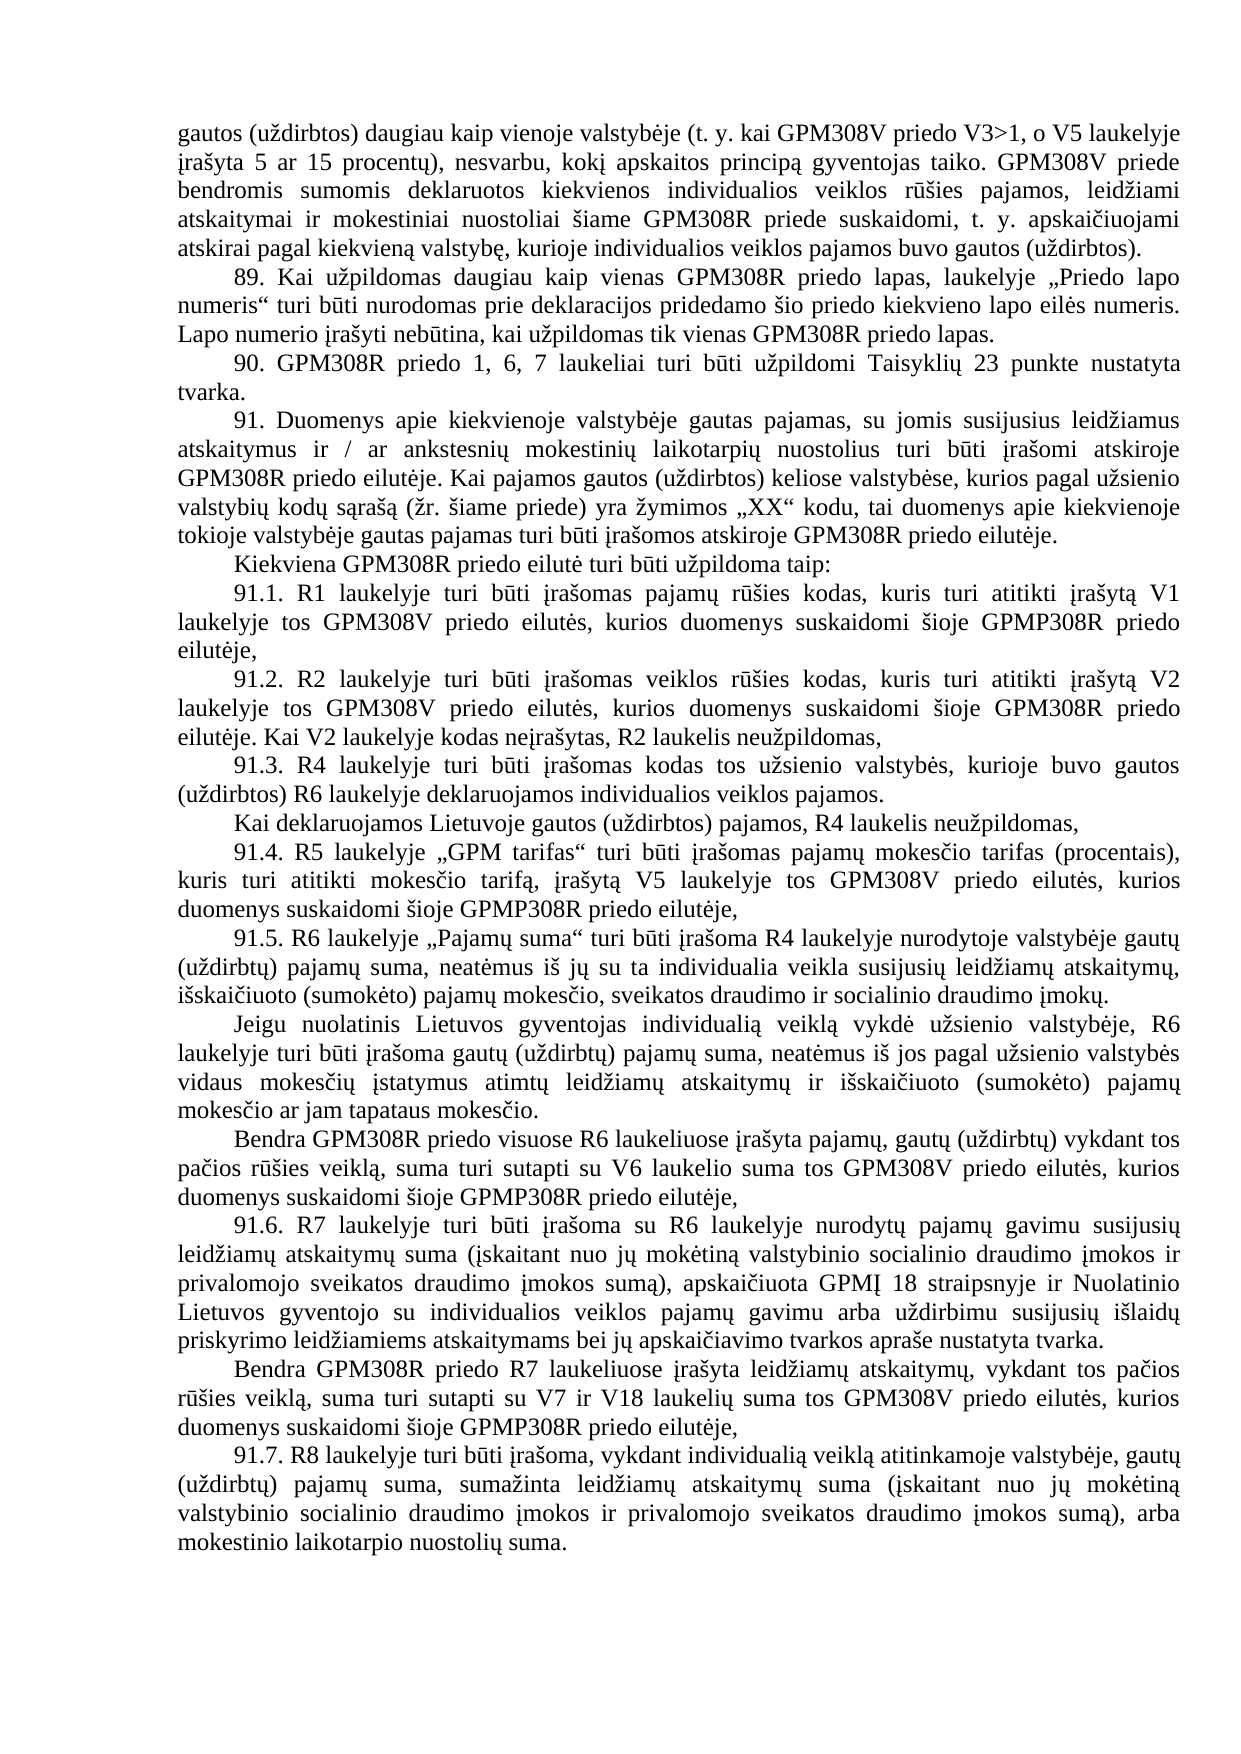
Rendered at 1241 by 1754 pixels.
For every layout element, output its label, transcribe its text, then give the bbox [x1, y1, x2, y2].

text gautos (uždirbtos) daugiau kaip vienoje valstybėje (t. y. kai GPM308V priedo V3>1, o V5 laukelyje įrašyta 5 ar 15 procentų), nesvarbu, kokį apskaitos principą gyventojas taiko. GPM308V priede bendromis sumomis deklaruotos kiekvienos individualios veiklos rūšies pajamos, leidžiami atskaitymai ir mokestiniai nuostoliai šiame GPM308R priede suskaidomi, t. y. apskaičiuojami atskirai pagal kiekvieną valstybę, kurioje individualios veiklos pajamos buvo gautos (uždirbtos). [177, 118, 1181, 262]
text 91.5. R6 laukelyje „Pajamų suma“ turi būti įrašoma R4 laukelyje nurodytoje valstybėje gautų (uždirbtų) pajamų suma, neatėmus iš jų su ta individualia veikla susijusių leidžiamų atskaitymų, išskaičiuoto (sumokėto) pajamų mokesčio, sveikatos draudimo ir socialinio draudimo įmokų. [177, 923, 1181, 1009]
text Bendra GPM308R priedo R7 laukeliuose įrašyta leidžiamų atskaitymų, vykdant tos pačios rūšies veiklą, suma turi sutapti su V7 ir V18 laukelių suma tos GPM308V priedo eilutės, kurios duomenys suskaidomi šioje GPMP308R priedo eilutėje, [177, 1354, 1181, 1441]
text 91.3. R4 laukelyje turi būti įrašomas kodas tos užsienio valstybės, kurioje buvo gautos (uždirbtos) R6 laukelyje deklaruojamos individualios veiklos pajamos. [177, 751, 1181, 808]
text 91.2. R2 laukelyje turi būti įrašomas veiklos rūšies kodas, kuris turi atitikti įrašytą V2 laukelyje tos GPM308V priedo eilutės, kurios duomenys suskaidomi šioje GPM308R priedo eilutėje. Kai V2 laukelyje kodas neįrašytas, R2 laukelis neužpildomas, [177, 664, 1181, 751]
text Kai deklaruojamos Lietuvoje gautos (uždirbtos) pajamos, R4 laukelis neužpildomas, [177, 808, 1181, 837]
text 91.1. R1 laukelyje turi būti įrašomas pajamų rūšies kodas, kuris turi atitikti įrašytą V1 laukelyje tos GPM308V priedo eilutės, kurios duomenys suskaidomi šioje GPMP308R priedo eilutėje, [177, 578, 1181, 664]
text 91.6. R7 laukelyje turi būti įrašoma su R6 laukelyje nurodytų pajamų gavimu susijusių leidžiamų atskaitymų suma (įskaitant nuo jų mokėtiną valstybinio socialinio draudimo įmokos ir privalomojo sveikatos draudimo įmokos sumą), apskaičiuota GPMĮ 18 straipsnyje ir Nuolatinio Lietuvos gyventojo su individualios veiklos pajamų gavimu arba uždirbimu susijusių išlaidų priskyrimo leidžiamiems atskaitymams bei jų apskaičiavimo tvarkos apraše nustatyta tvarka. [177, 1211, 1181, 1354]
text 91. Duomenys apie kiekvienoje valstybėje gautas pajamas, su jomis susijusius leidžiamus atskaitymus ir / ar ankstesnių mokestinių laikotarpių nuostolius turi būti įrašomi atskiroje GPM308R priedo eilutėje. Kai pajamos gautos (uždirbtos) keliose valstybėse, kurios pagal užsienio valstybių kodų sąrašą (žr. šiame priede) yra žymimos „XX“ kodu, tai duomenys apie kiekvienoje tokioje valstybėje gautas pajamas turi būti įrašomos atskiroje GPM308R priedo eilutėje. [177, 406, 1181, 549]
text 91.7. R8 laukelyje turi būti įrašoma, vykdant individualią veiklą atitinkamoje valstybėje, gautų (uždirbtų) pajamų suma, sumažinta leidžiamų atskaitymų suma (įskaitant nuo jų mokėtiną valstybinio socialinio draudimo įmokos ir privalomojo sveikatos draudimo įmokos sumą), arba mokestinio laikotarpio nuostolių suma. [177, 1441, 1181, 1556]
text 90. GPM308R priedo 1, 6, 7 laukeliai turi būti užpildomi Taisyklių 23 punkte nustatyta tvarka. [177, 348, 1181, 406]
text Jeigu nuolatinis Lietuvos gyventojas individualią veiklą vykdė užsienio valstybėje, R6 laukelyje turi būti įrašoma gautų (uždirbtų) pajamų suma, neatėmus iš jos pagal užsienio valstybės vidaus mokesčių įstatymus atimtų leidžiamų atskaitymų ir išskaičiuoto (sumokėto) pajamų mokesčio ar jam tapataus mokesčio. [177, 1009, 1181, 1124]
text Kiekviena GPM308R priedo eilutė turi būti užpildoma taip: [177, 549, 1181, 578]
text 89. Kai užpildomas daugiau kaip vienas GPM308R priedo lapas, laukelyje „Priedo lapo numeris“ turi būti nurodomas prie deklaracijos pridedamo šio priedo kiekvieno lapo eilės numeris. Lapo numerio įrašyti nebūtina, kai užpildomas tik vienas GPM308R priedo lapas. [177, 262, 1181, 348]
text Bendra GPM308R priedo visuose R6 laukeliuose įrašyta pajamų, gautų (uždirbtų) vykdant tos pačios rūšies veiklą, suma turi sutapti su V6 laukelio suma tos GPM308V priedo eilutės, kurios duomenys suskaidomi šioje GPMP308R priedo eilutėje, [177, 1124, 1181, 1211]
text 91.4. R5 laukelyje „GPM tarifas“ turi būti įrašomas pajamų mokesčio tarifas (procentais), kuris turi atitikti mokesčio tarifą, įrašytą V5 laukelyje tos GPM308V priedo eilutės, kurios duomenys suskaidomi šioje GPMP308R priedo eilutėje, [177, 837, 1181, 923]
